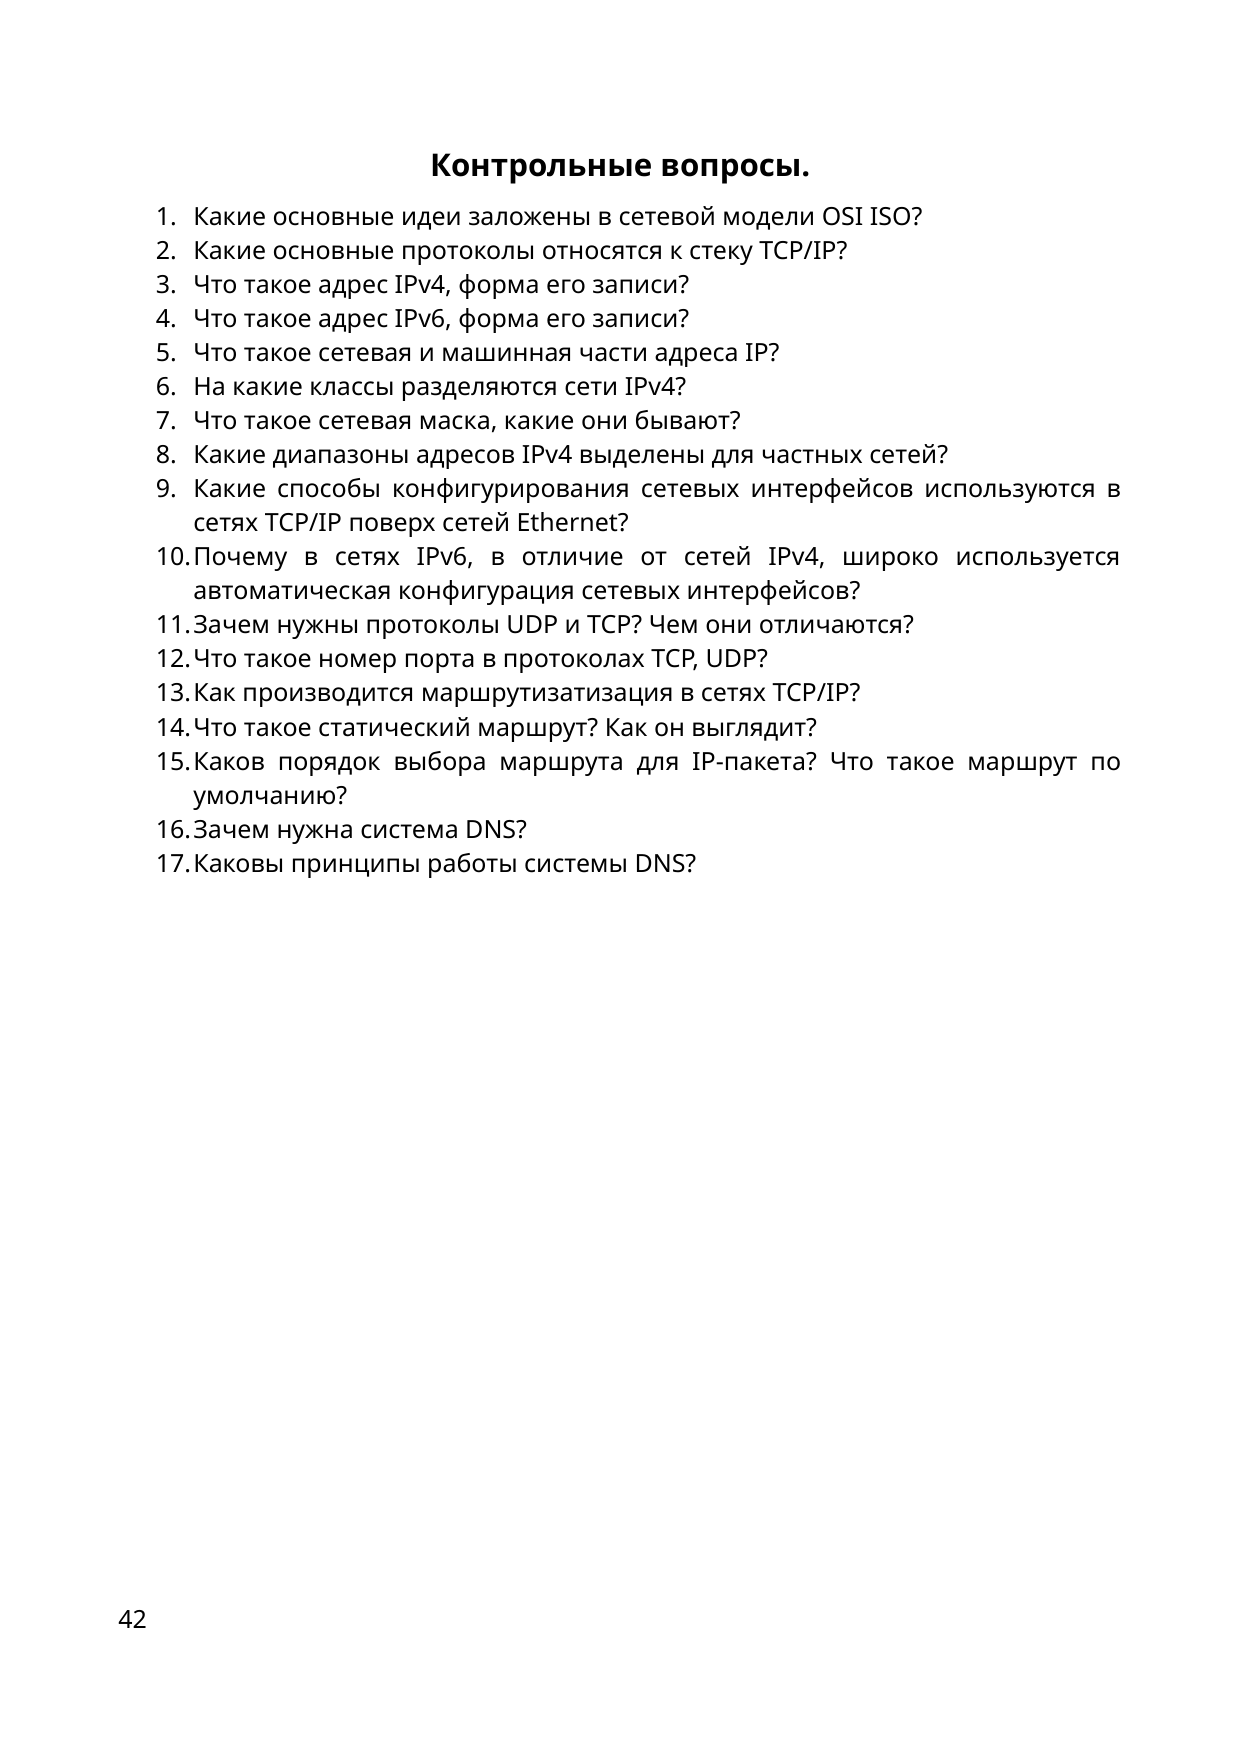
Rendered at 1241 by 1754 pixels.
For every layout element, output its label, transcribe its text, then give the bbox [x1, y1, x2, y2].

list Что такое номер порта в протоколах TCP, UDP? [156, 641, 1122, 675]
list Какие диапазоны адресов IPv4 выделены для частных сетей? [156, 437, 1122, 471]
subtitle Контрольные вопросы. [118, 143, 1122, 186]
list Что такое адрес IPv4, форма его записи? [156, 266, 1122, 300]
list Зачем нужна система DNS? [156, 811, 1122, 845]
list Как производится маршрутизатизация в сетях TCP/IP? [156, 675, 1122, 709]
list Каков порядок выбора маршрута для IP-пакета? Что такое маршрут по умолчанию? [156, 743, 1122, 811]
list Что такое адрес IPv6, форма его записи? [156, 300, 1122, 334]
list Какие основные протоколы относятся к стеку TCP/IP? [156, 232, 1122, 266]
list На какие классы разделяются сети IPv4? [156, 368, 1122, 403]
list Какие способы конфигурирования сетевых интерфейсов используются в сетях TCP/IP поверх сетей Ethernet? [156, 471, 1122, 539]
list Зачем нужны протоколы UDP и TCP? Чем они отличаются? [156, 607, 1122, 641]
list Почему в сетях IPv6, в отличие от сетей IPv4, широко используется автоматическая конфигурация сетевых интерфейсов? [156, 539, 1122, 607]
list Каковы принципы работы системы DNS? [156, 845, 1122, 879]
list Что такое сетевая маска, какие они бывают? [156, 403, 1122, 437]
list Какие основные идеи заложены в сетевой модели OSI ISO? [156, 198, 1122, 232]
list Что такое статический маршрут? Как он выглядит? [156, 709, 1122, 743]
list Что такое сетевая и машинная части адреса IP? [156, 334, 1122, 368]
